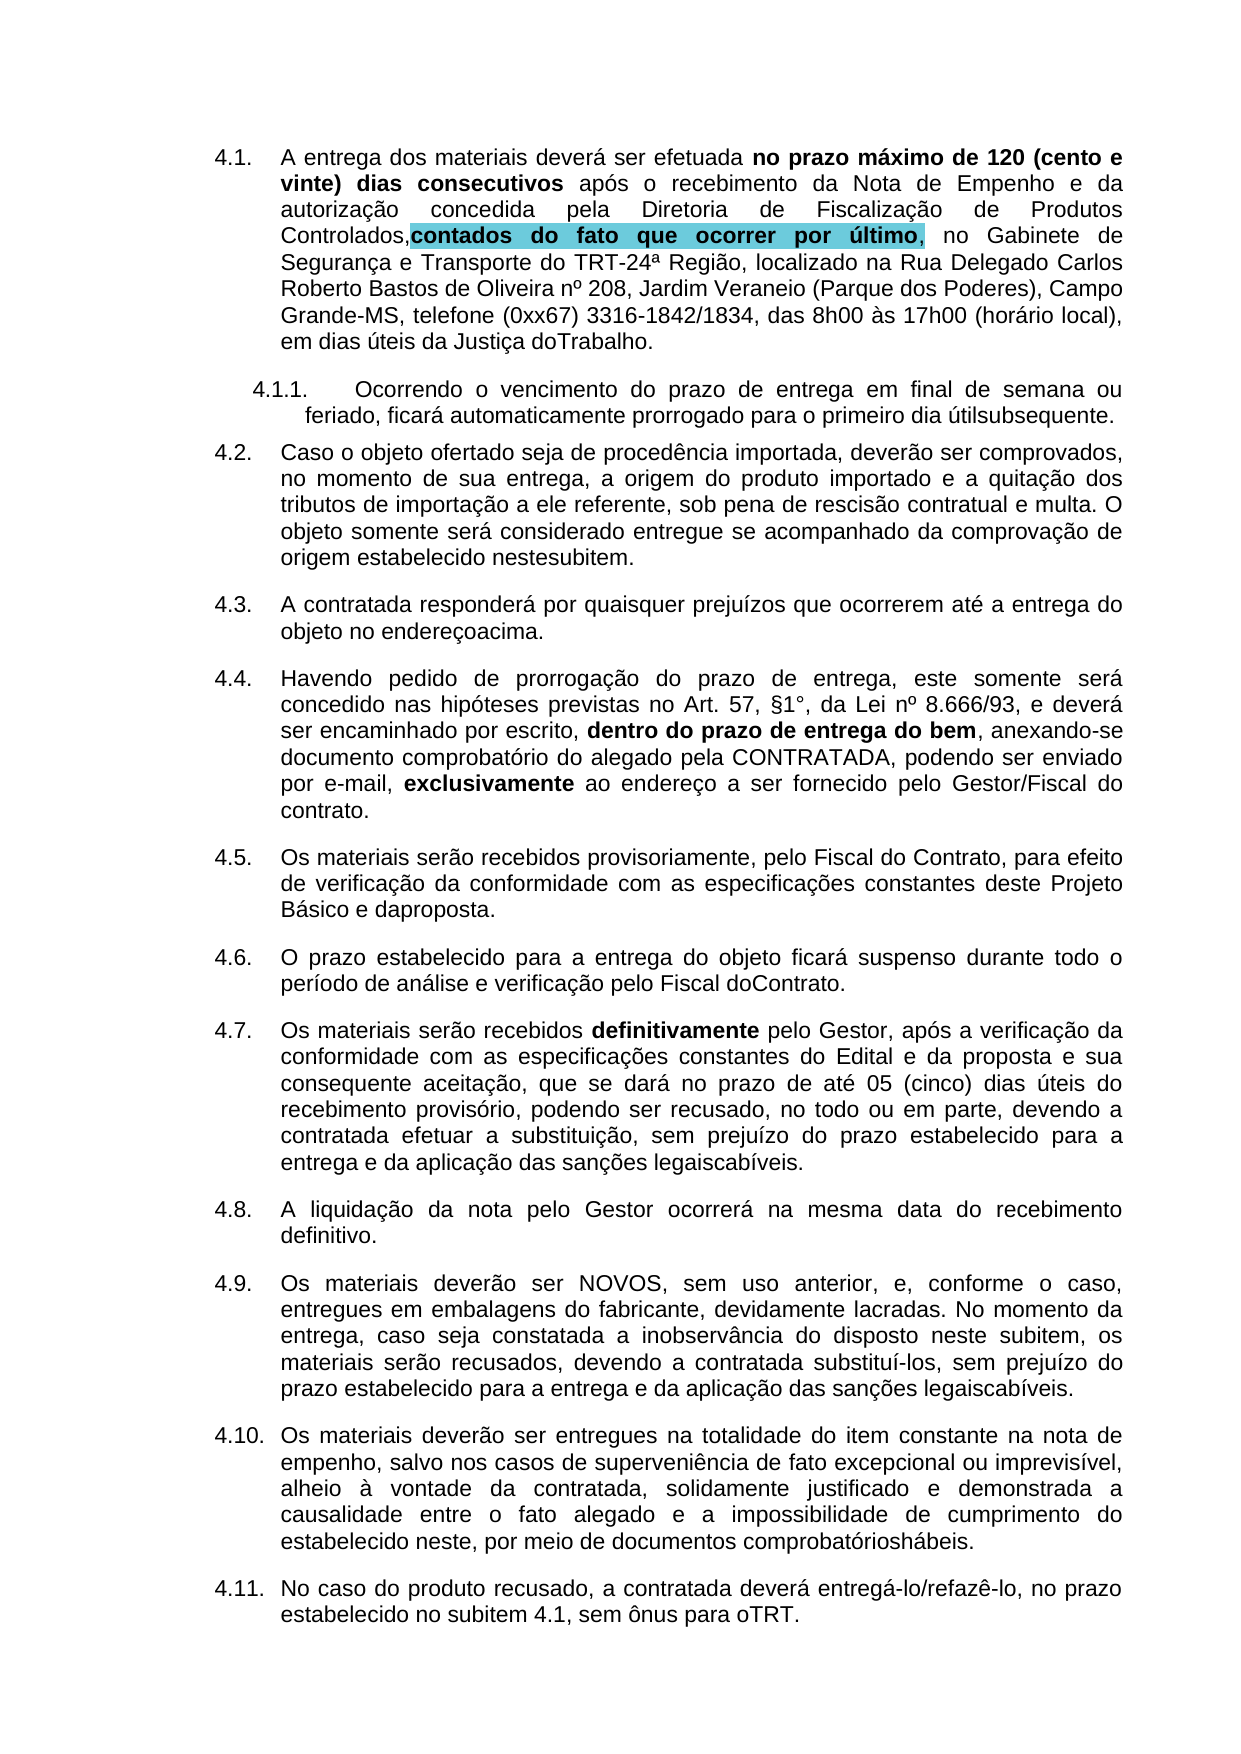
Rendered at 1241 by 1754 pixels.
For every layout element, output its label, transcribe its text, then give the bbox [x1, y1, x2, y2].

list Caso o objeto ofertado seja de procedência importada, deverão ser comprovados, no momento de sua entrega, a origem do produto importado e a quitação dos tributos de importação a ele referente, sob pena de rescisão contratual e multa. O objeto somente será considerado entregue se acompanhado da comprovação de origem estabelecido nestesubitem. [214, 438, 1123, 570]
list No caso do produto recusado, a contratada deverá entregá-lo/refazê-lo, no prazo estabelecido no subitem 4.1, sem ônus para oTRT. [214, 1575, 1123, 1627]
list A entrega dos materiais deverá ser efetuada no prazo máximo de 120 (cento e vinte) dias consecutivos após o recebimento da Nota de Empenho e da autorização concedida pela Diretoria de Fiscalização de Produtos Controlados,contados do fato que ocorrer por último, no Gabinete de Segurança e Transporte do TRT-24ª Região, localizado na Rua Delegado Carlos Roberto Bastos de Oliveira nº 208, Jardim Veraneio (Parque dos Poderes), Campo Grande-MS, telefone (0xx67) 3316-1842/1834, das 8h00 às 17h00 (horário local), em dias úteis da Justiça doTrabalho. [214, 143, 1123, 354]
list A liquidação da nota pelo Gestor ocorrerá na mesma data do recebimento definitivo. [214, 1196, 1123, 1249]
list Os materiais deverão ser entregues na totalidade do item constante na nota de empenho, salvo nos casos de superveniência de fato excepcional ou imprevisível, alheio à vontade da contratada, solidamente justificado e demonstrada a causalidade entre o fato alegado e a impossibilidade de cumprimento do estabelecido neste, por meio de documentos comprobatórioshábeis. [214, 1422, 1123, 1554]
list Ocorrendo o vencimento do prazo de entrega em final de semana ou feriado, ficará automaticamente prorrogado para o primeiro dia útilsubsequente. [252, 376, 1123, 428]
list Os materiais serão recebidos provisoriamente, pelo Fiscal do Contrato, para efeito de verificação da conformidade com as especificações constantes deste Projeto Básico e daproposta. [214, 844, 1123, 923]
list A contratada responderá por quaisquer prejuízos que ocorrerem até a entrega do objeto no endereçoacima. [214, 591, 1124, 644]
list Havendo pedido de prorrogação do prazo de entrega, este somente será concedido nas hipóteses previstas no Art. 57, §1°, da Lei nº 8.666/93, e deverá ser encaminhado por escrito, dentro do prazo de entrega do bem, anexando-se documento comprobatório do alegado pela CONTRATADA, podendo ser enviado por e-mail, exclusivamente ao endereço a ser fornecido pelo Gestor/Fiscal do contrato. [214, 665, 1123, 823]
list Os materiais deverão ser NOVOS, sem uso anterior, e, conforme o caso, entregues em embalagens do fabricante, devidamente lacradas. No momento da entrega, caso seja constatada a inobservância do disposto neste subitem, os materiais serão recusados, devendo a contratada substituí-los, sem prejuízo do prazo estabelecido para a entrega e da aplicação das sanções legaiscabíveis. [214, 1269, 1124, 1401]
list Os materiais serão recebidos definitivamente pelo Gestor, após a verificação da conformidade com as especificações constantes do Edital e da proposta e sua consequente aceitação, que se dará no prazo de até 05 (cinco) dias úteis do recebimento provisório, podendo ser recusado, no todo ou em parte, devendo a contratada efetuar a substituição, sem prejuízo do prazo estabelecido para a entrega e da aplicação das sanções legaiscabíveis. [214, 1017, 1123, 1175]
list O prazo estabelecido para a entrega do objeto ficará suspenso durante todo o período de análise e verificação pelo Fiscal doContrato. [214, 943, 1123, 996]
